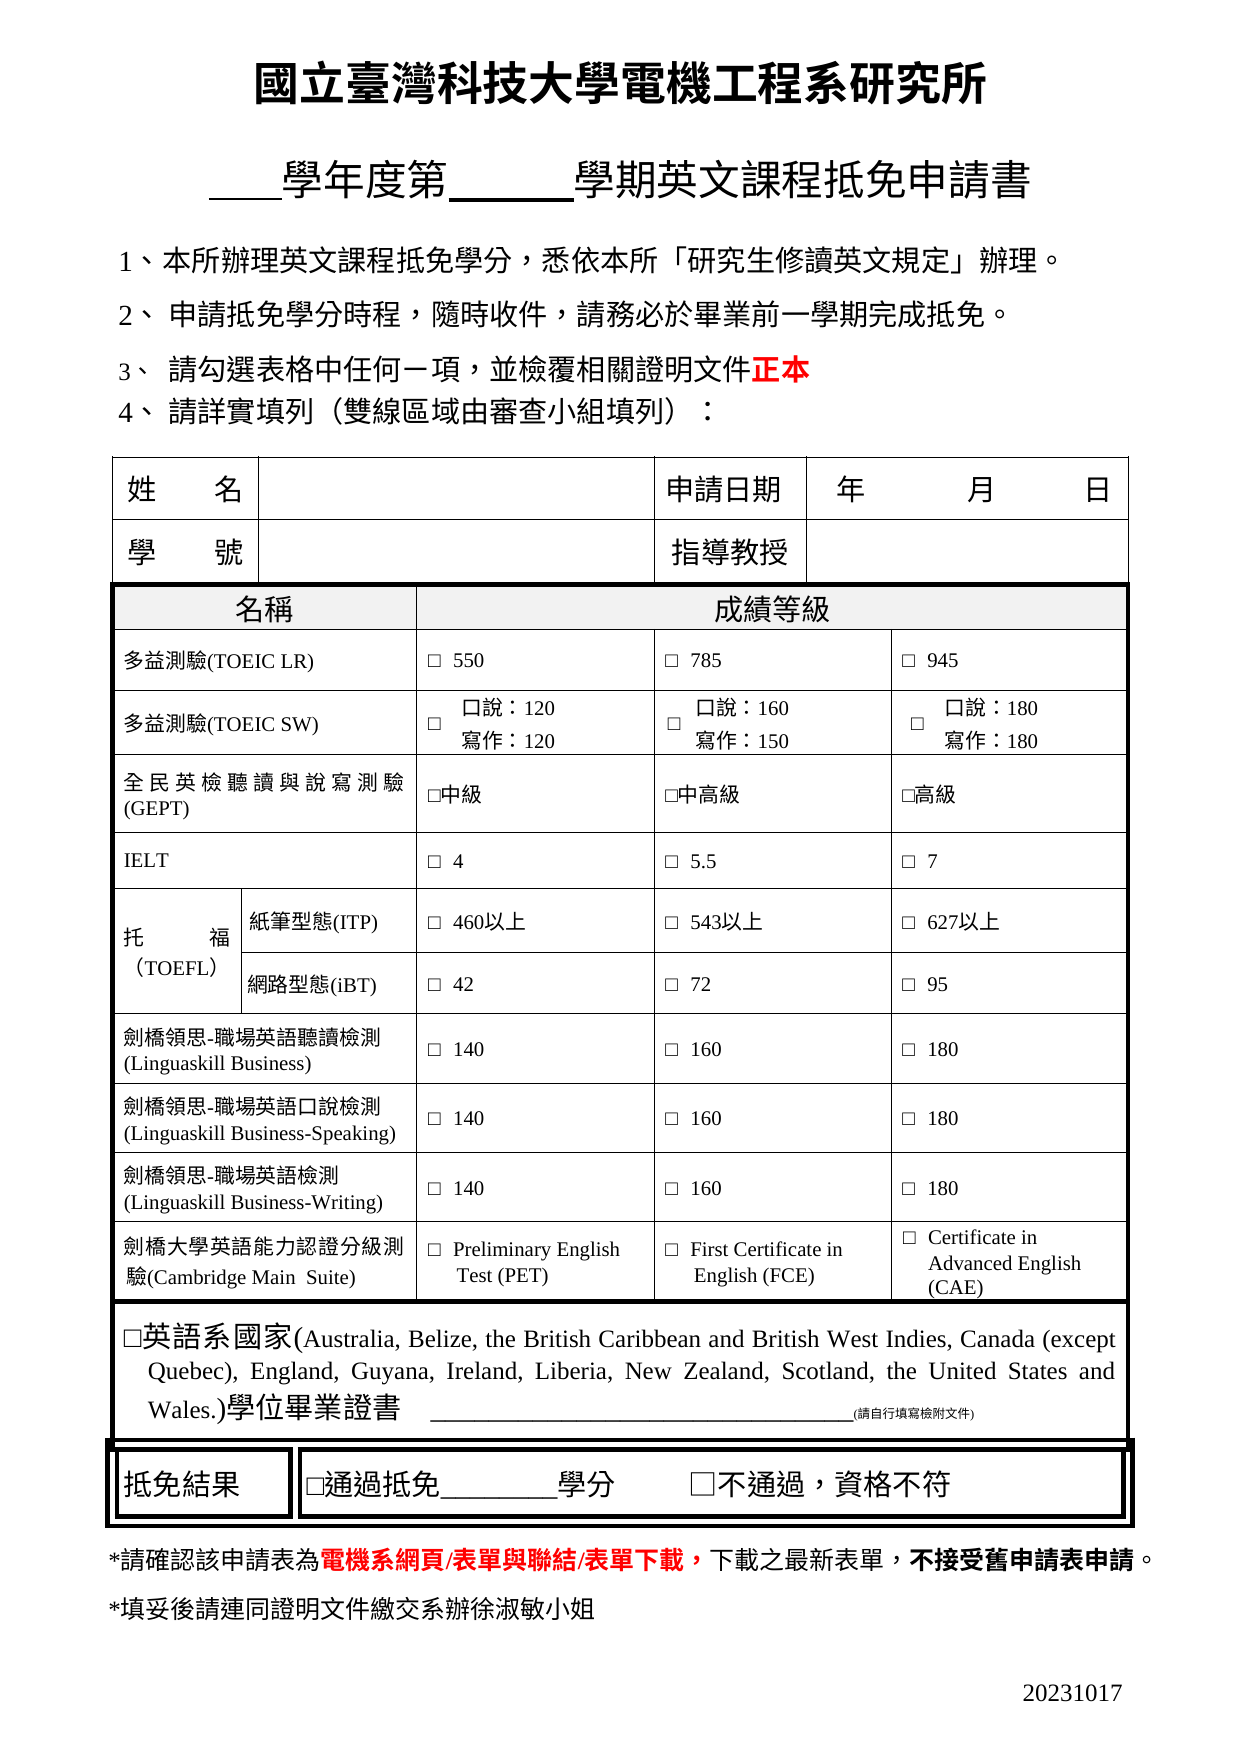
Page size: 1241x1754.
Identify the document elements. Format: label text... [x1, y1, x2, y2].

table_cell [807, 520, 1128, 582]
table_cell □ 160 [655, 1084, 891, 1152]
table_cell 名稱 [115, 587, 416, 629]
list 本所辦理英文課程抵免學分，悉依本所「研究生修讀英文規定」辦理。 [118, 237, 1122, 279]
list 請詳實填列（雙線區域由審查小組填列）： [118, 389, 1122, 431]
table_header [259, 458, 654, 519]
table_cell IELT [115, 833, 416, 888]
table_cell 紙筆型態(ITP) [242, 889, 416, 952]
table_cell 多益測驗(TOEIC SW) [115, 691, 416, 754]
table_cell □英語系國家(Australia, Belize, the British Caribbean and British West Indies, Canada (except Quebec), England, Guyana, Ireland, Liberia, New Zealand, Scotland, the United States and Wales.)學位畢業證書 _____________________________(請自行填寫檢附文件) [115, 1304, 1126, 1438]
table_cell 口說：180 [943, 691, 1126, 723]
table_cell □通過抵免________學分 □不通過，資格不符 [295, 1442, 1126, 1514]
table_cell 多益測驗(TOEIC LR) [115, 630, 416, 690]
table_cell □ Preliminary English Test (PET) [417, 1222, 654, 1299]
table_cell □ 160 [655, 1153, 891, 1221]
table_cell □ 180 [892, 1153, 1126, 1221]
table_cell □ 550 [417, 630, 654, 690]
table_cell □ 180 [892, 1014, 1126, 1082]
table_cell 托福（TOEFL） [115, 889, 241, 1013]
table_cell □ 72 [655, 953, 891, 1013]
table_cell 抵免結果 [115, 1442, 295, 1514]
table_cell □ 945 [892, 630, 1126, 690]
table_cell □ [655, 691, 694, 754]
table_cell □ 140 [417, 1084, 654, 1152]
table_cell □中級 [417, 755, 654, 832]
table_cell 寫作：180 [943, 723, 1126, 754]
text 國立臺灣科技大學電機工程系研究所 [118, 47, 1122, 114]
table_cell 網路型態(iBT) [242, 953, 416, 1013]
table_cell □ 160 [655, 1014, 891, 1082]
table_cell □ 543以上 [655, 889, 891, 952]
table_cell 全民英檢聽讀與說寫測驗(GEPT) [115, 755, 416, 832]
table_cell 指導教授 [655, 520, 806, 582]
table_cell □ 140 [417, 1153, 654, 1221]
table_cell 劍橋領思-職場英語口說檢測 (Linguaskill Business-Speaking) [115, 1084, 416, 1152]
table_cell □ 785 [655, 630, 891, 690]
table_cell 學 號 [113, 520, 258, 582]
table_cell □ 95 [892, 953, 1126, 1013]
table_cell □高級 [892, 755, 1126, 832]
table_header 申請日期 [655, 458, 806, 519]
table_header 姓 名 [113, 458, 258, 519]
table_cell 口說：120 [460, 691, 654, 723]
table_cell 劍橋領思-職場英語聽讀檢測 (Linguaskill Business) [115, 1014, 416, 1082]
table_cell 成績等級 [417, 587, 1126, 629]
table_header 年 月 日 [807, 458, 1128, 519]
table_cell □ First Certificate in English (FCE) [655, 1222, 891, 1299]
table_cell □ 42 [417, 953, 654, 1013]
text *請確認該申請表為電機系網頁/表單與聯結/表單下載，下載之最新表單，不接受舊申請表申請。 [108, 1541, 1162, 1577]
list 請勾選表格中任何ㄧ項，並檢覆相關證明文件正本 [118, 347, 1122, 389]
table_cell □ Certificate in Advanced English (CAE) [892, 1222, 1126, 1299]
table_cell 口說：160 [694, 691, 891, 723]
table_cell 寫作：120 [460, 723, 654, 754]
table_cell □ 5.5 [655, 833, 891, 888]
table_cell 劍橋領思-職場英語檢測 (Linguaskill Business-Writing) [115, 1153, 416, 1221]
table_cell 劍橋大學英語能力認證分級測驗(Cambridge Main Suite) [115, 1222, 416, 1299]
text 學年度第 學期英文課程抵免申請書 [118, 147, 1122, 207]
table_cell □ 627以上 [892, 889, 1126, 952]
table_cell □中高級 [655, 755, 891, 832]
table_cell □ [417, 691, 460, 754]
list 申請抵免學分時程，隨時收件，請務必於畢業前一學期完成抵免。 [118, 292, 1122, 334]
table_cell □ 7 [892, 833, 1126, 888]
table_cell □ 460以上 [417, 889, 654, 952]
table_cell □ [892, 691, 943, 754]
table_cell □ 180 [892, 1084, 1126, 1152]
table_cell [259, 520, 654, 582]
table_cell □ 140 [417, 1014, 654, 1082]
table_cell 寫作：150 [694, 723, 891, 754]
text *填妥後請連同證明文件繳交系辦徐淑敏小姐 [108, 1589, 1162, 1626]
table_cell □ 4 [417, 833, 654, 888]
